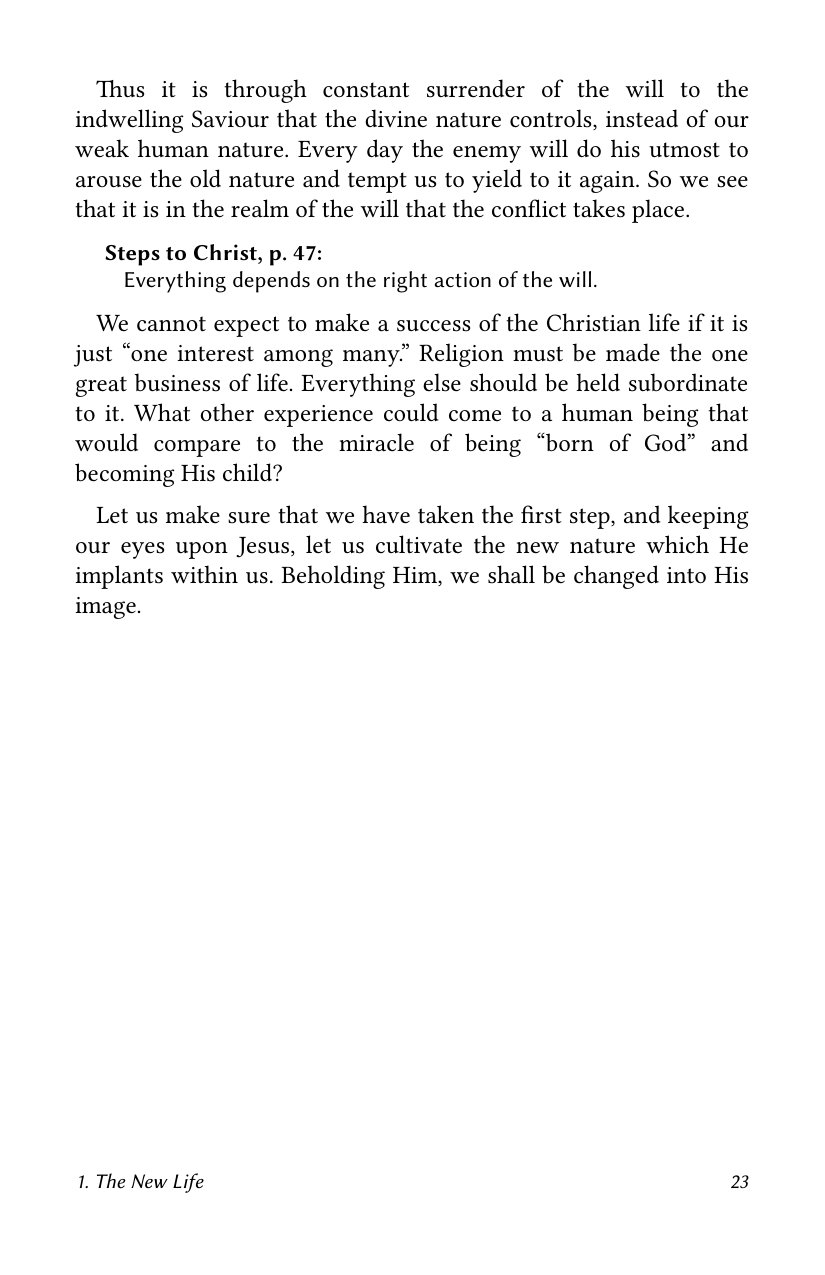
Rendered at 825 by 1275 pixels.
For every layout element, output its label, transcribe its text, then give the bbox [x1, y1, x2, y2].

text Steps to Christ, p. 47: [105, 239, 750, 266]
text Everything depends on the right action of the will. [105, 267, 720, 293]
text We cannot expect to make a success of the Christian life if it is just “one interest among many.” Religion must be made the one great business of life. Everything else should be held subordinate to it. What other experience could come to a human being that would compare to the miracle of being “born of God” and becoming His child? [75, 309, 750, 487]
text Let us make sure that we have taken the first step, and keeping our eyes upon Jesus, let us cultivate the new nature which He implants within us. Beholding Him, we shall be changed into His image. [75, 501, 750, 619]
text Thus it is through constant surrender of the will to the indwelling Saviour that the divine nature controls, instead of our weak human nature. Every day the enemy will do his utmost to arouse the old nature and tempt us to yield to it again. So we see that it is in the realm of the will that the conflict takes place. [75, 75, 750, 223]
